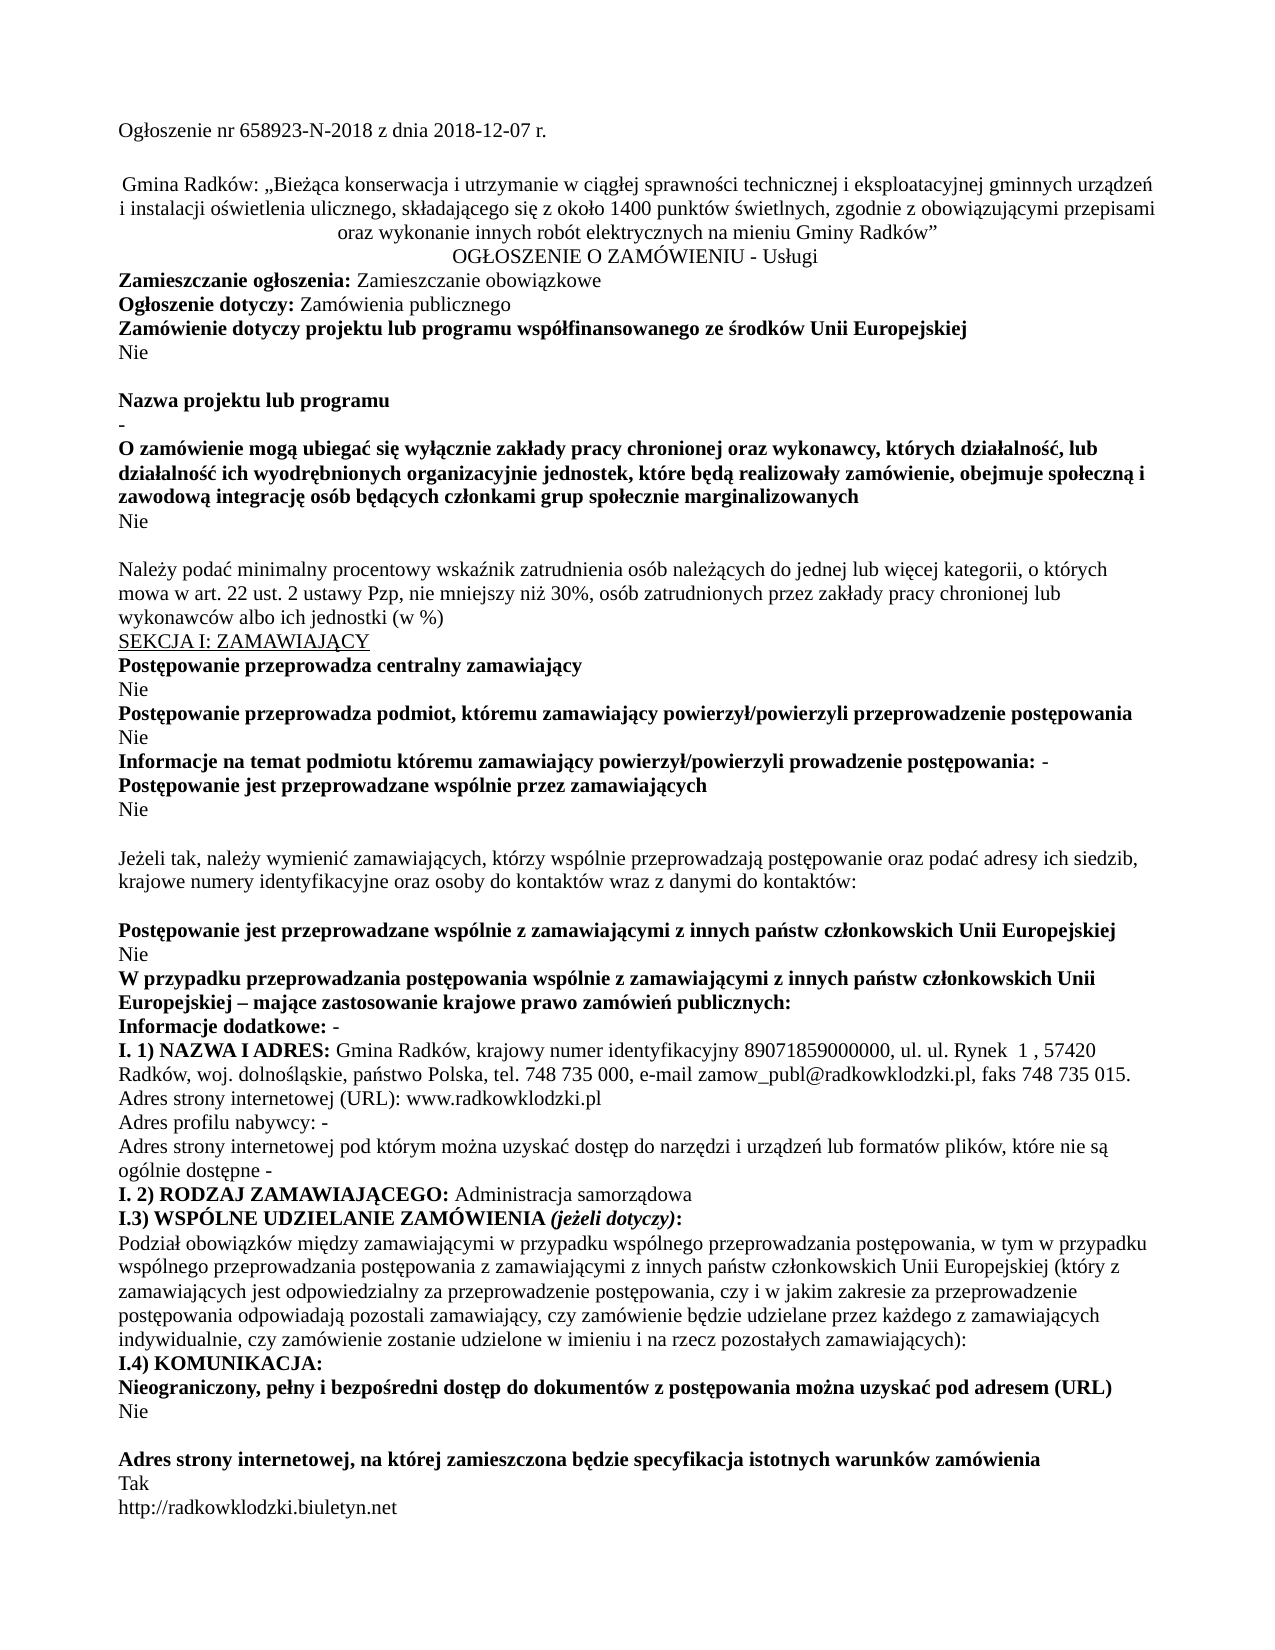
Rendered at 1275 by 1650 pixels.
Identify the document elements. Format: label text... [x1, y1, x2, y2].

text I.3) WSPÓLNE UDZIELANIE ZAMÓWIENIA (jeżeli dotyczy): [118, 1206, 1157, 1230]
text O zamówienie mogą ubiegać się wyłącznie zakłady pracy chronionej oraz wykonawcy, których działalność, lub działalność ich wyodrębnionych organizacyjnie jednostek, które będą realizowały zamówienie, obejmuje społeczną i zawodową integrację osób będących członkami grup społecznie marginalizowanych [118, 436, 1157, 508]
text Nie [118, 1399, 1157, 1423]
text Gmina Radków: „Bieżąca konserwacja i utrzymanie w ciągłej sprawności technicznej i eksploatacyjnej gminnych urządzeń i instalacji oświetlenia ulicznego, składającego się z około 1400 punktów świetlnych, zgodnie z obowiązującymi przepisami oraz wykonanie innych robót elektrycznych na mieniu Gminy Radków” OGŁOSZENIE O ZAMÓWIENIU - Usługi [118, 172, 1157, 268]
text Ogłoszenie dotyczy: Zamówienia publicznego [118, 292, 1157, 316]
text Informacje na temat podmiotu któremu zamawiający powierzył/powierzyli prowadzenie postępowania: - Postępowanie jest przeprowadzane wspólnie przez zamawiających [118, 749, 1157, 797]
text Tak http://radkowklodzki.biuletyn.net [118, 1471, 1157, 1519]
text Ogłoszenie nr 658923-N-2018 z dnia 2018-12-07 r. [118, 118, 1157, 142]
text Zamówienie dotyczy projektu lub programu współfinansowanego ze środków Unii Europejskiej [118, 316, 1157, 340]
text Należy podać minimalny procentowy wskaźnik zatrudnienia osób należących do jednej lub więcej kategorii, o których mowa w art. 22 ust. 2 ustawy Pzp, nie mniejszy niż 30%, osób zatrudnionych przez zakłady pracy chronionej lub wykonawców albo ich jednostki (w %) [118, 533, 1157, 629]
text I. 2) RODZAJ ZAMAWIAJĄCEGO: Administracja samorządowa [118, 1182, 1157, 1206]
text Nie [118, 942, 1157, 966]
text Nie [118, 797, 1157, 821]
text Nie [118, 677, 1157, 701]
text W przypadku przeprowadzania postępowania wspólnie z zamawiającymi z innych państw członkowskich Unii Europejskiej – mające zastosowanie krajowe prawo zamówień publicznych: Informacje dodatkowe: - [118, 966, 1157, 1038]
text Nie [118, 508, 1157, 533]
text Jeżeli tak, należy wymienić zamawiających, którzy wspólnie przeprowadzają postępowanie oraz podać adresy ich siedzib, krajowe numery identyfikacyjne oraz osoby do kontaktów wraz z danymi do kontaktów: Postępowanie jest przeprowadzane wspólnie z zamawiającymi z innych państw członkowskich Unii Europejskiej [118, 821, 1157, 942]
text Nazwa projektu lub programu - [118, 364, 1157, 436]
text Nie [118, 340, 1157, 364]
text Podział obowiązków między zamawiającymi w przypadku wspólnego przeprowadzania postępowania, w tym w przypadku wspólnego przeprowadzania postępowania z zamawiającymi z innych państw członkowskich Unii Europejskiej (który z zamawiających jest odpowiedzialny za przeprowadzenie postępowania, czy i w jakim zakresie za przeprowadzenie postępowania odpowiadają pozostali zamawiający, czy zamówienie będzie udzielane przez każdego z zamawiających indywidualnie, czy zamówienie zostanie udzielone w imieniu i na rzecz pozostałych zamawiających): [118, 1230, 1157, 1351]
text I. 1) NAZWA I ADRES: Gmina Radków, krajowy numer identyfikacyjny 89071859000000, ul. ul. Rynek 1 , 57420 Radków, woj. dolnośląskie, państwo Polska, tel. 748 735 000, e-mail zamow_publ@radkowklodzki.pl, faks 748 735 015. Adres strony internetowej (URL): www.radkowklodzki.pl Adres profilu nabywcy: - Adres strony internetowej pod którym można uzyskać dostęp do narzędzi i urządzeń lub formatów plików, które nie są ogólnie dostępne - [118, 1038, 1157, 1182]
text Postępowanie przeprowadza podmiot, któremu zamawiający powierzył/powierzyli przeprowadzenie postępowania [118, 701, 1157, 725]
text Zamieszczanie ogłoszenia: Zamieszczanie obowiązkowe [118, 268, 1157, 292]
text Adres strony internetowej, na której zamieszczona będzie specyfikacja istotnych warunków zamówienia [118, 1423, 1157, 1471]
text Nie [118, 725, 1157, 749]
text Postępowanie przeprowadza centralny zamawiający [118, 653, 1157, 677]
text SEKCJA I: ZAMAWIAJĄCY [118, 629, 1157, 653]
text I.4) KOMUNIKACJA: Nieograniczony, pełny i bezpośredni dostęp do dokumentów z postępowania można uzyskać pod adresem (URL) [118, 1351, 1157, 1399]
